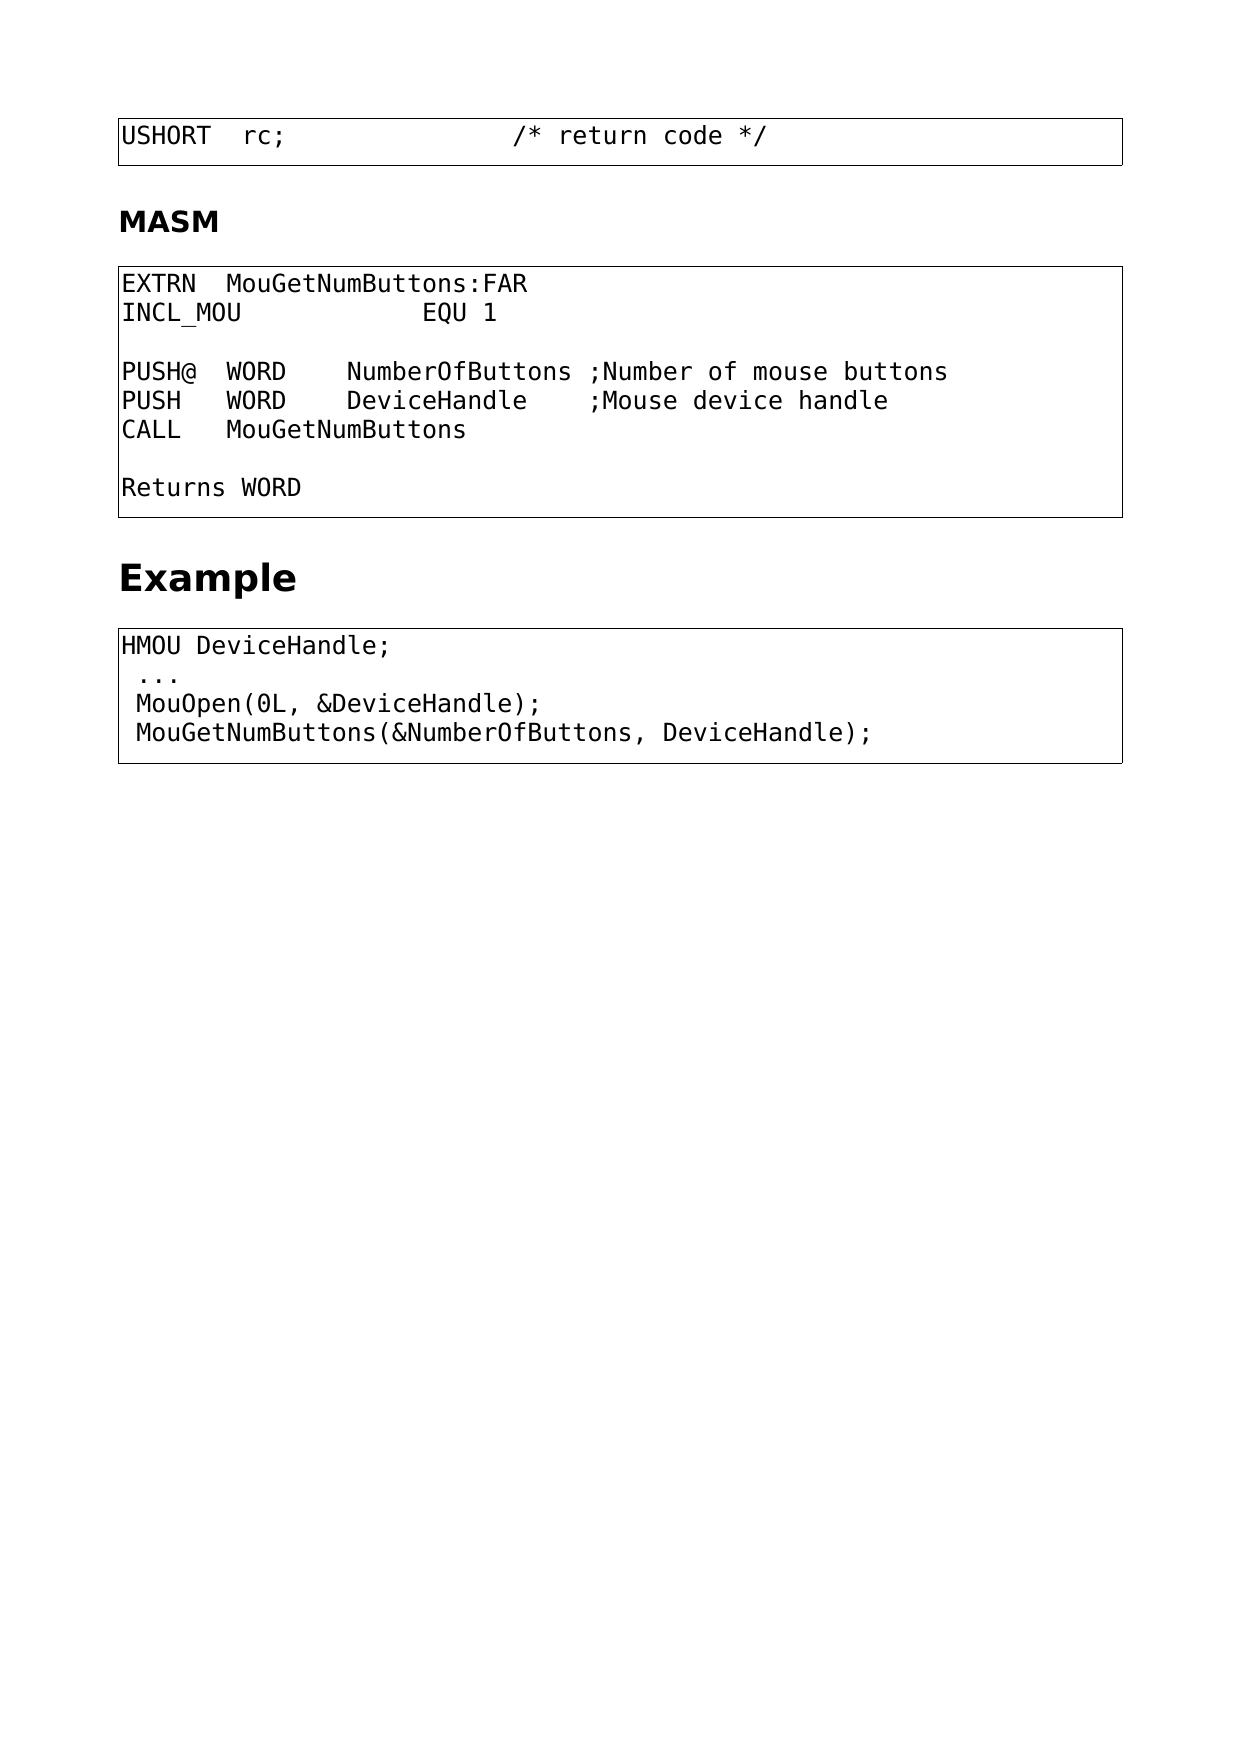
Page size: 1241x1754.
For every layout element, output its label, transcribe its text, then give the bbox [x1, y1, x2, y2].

table_header HMOU DeviceHandle; ... MouOpen(0L, &DeviceHandle); MouGetNumButtons(&NumberOfButtons, DeviceHandle); [119, 629, 1122, 762]
table_header EXTRN MouGetNumButtons:FAR INCL_MOU EQU 1 PUSH@ WORD NumberOfButtons ;Number of mouse buttons PUSH WORD DeviceHandle ;Mouse device handle CALL MouGetNumButtons Returns WORD [119, 267, 1122, 517]
table_header USHORT rc; /* return code */ [119, 119, 1122, 165]
subtitle MASM [118, 205, 1122, 239]
subtitle Example [118, 557, 1122, 601]
